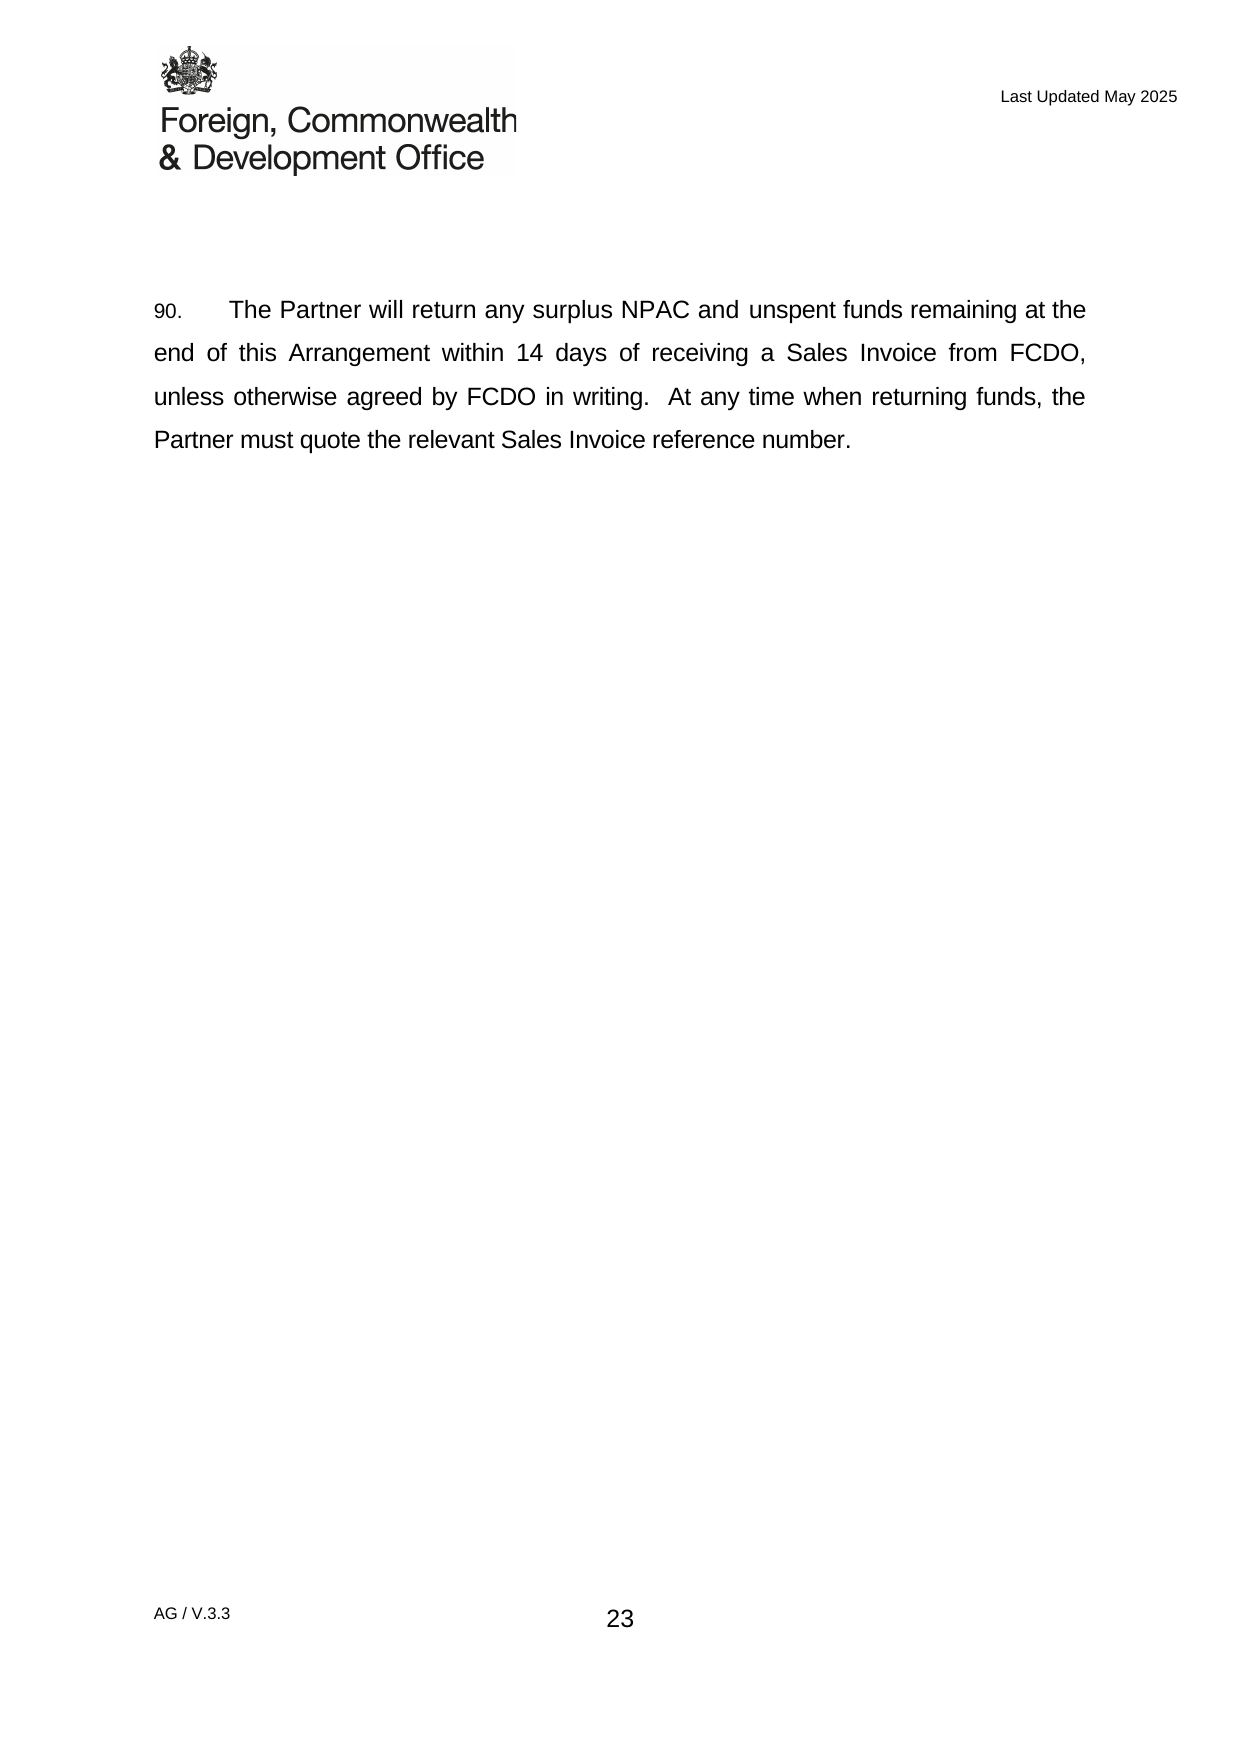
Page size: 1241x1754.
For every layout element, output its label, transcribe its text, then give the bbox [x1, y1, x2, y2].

list The Partner will return any surplus NPAC and unspent funds remaining at the end of this Arrangement within 14 days of receiving a Sales Invoice from FCDO, unless otherwise agreed by FCDO in writing. At any time when returning funds, the Partner must quote the relevant Sales Invoice reference number. [153, 295, 1087, 453]
